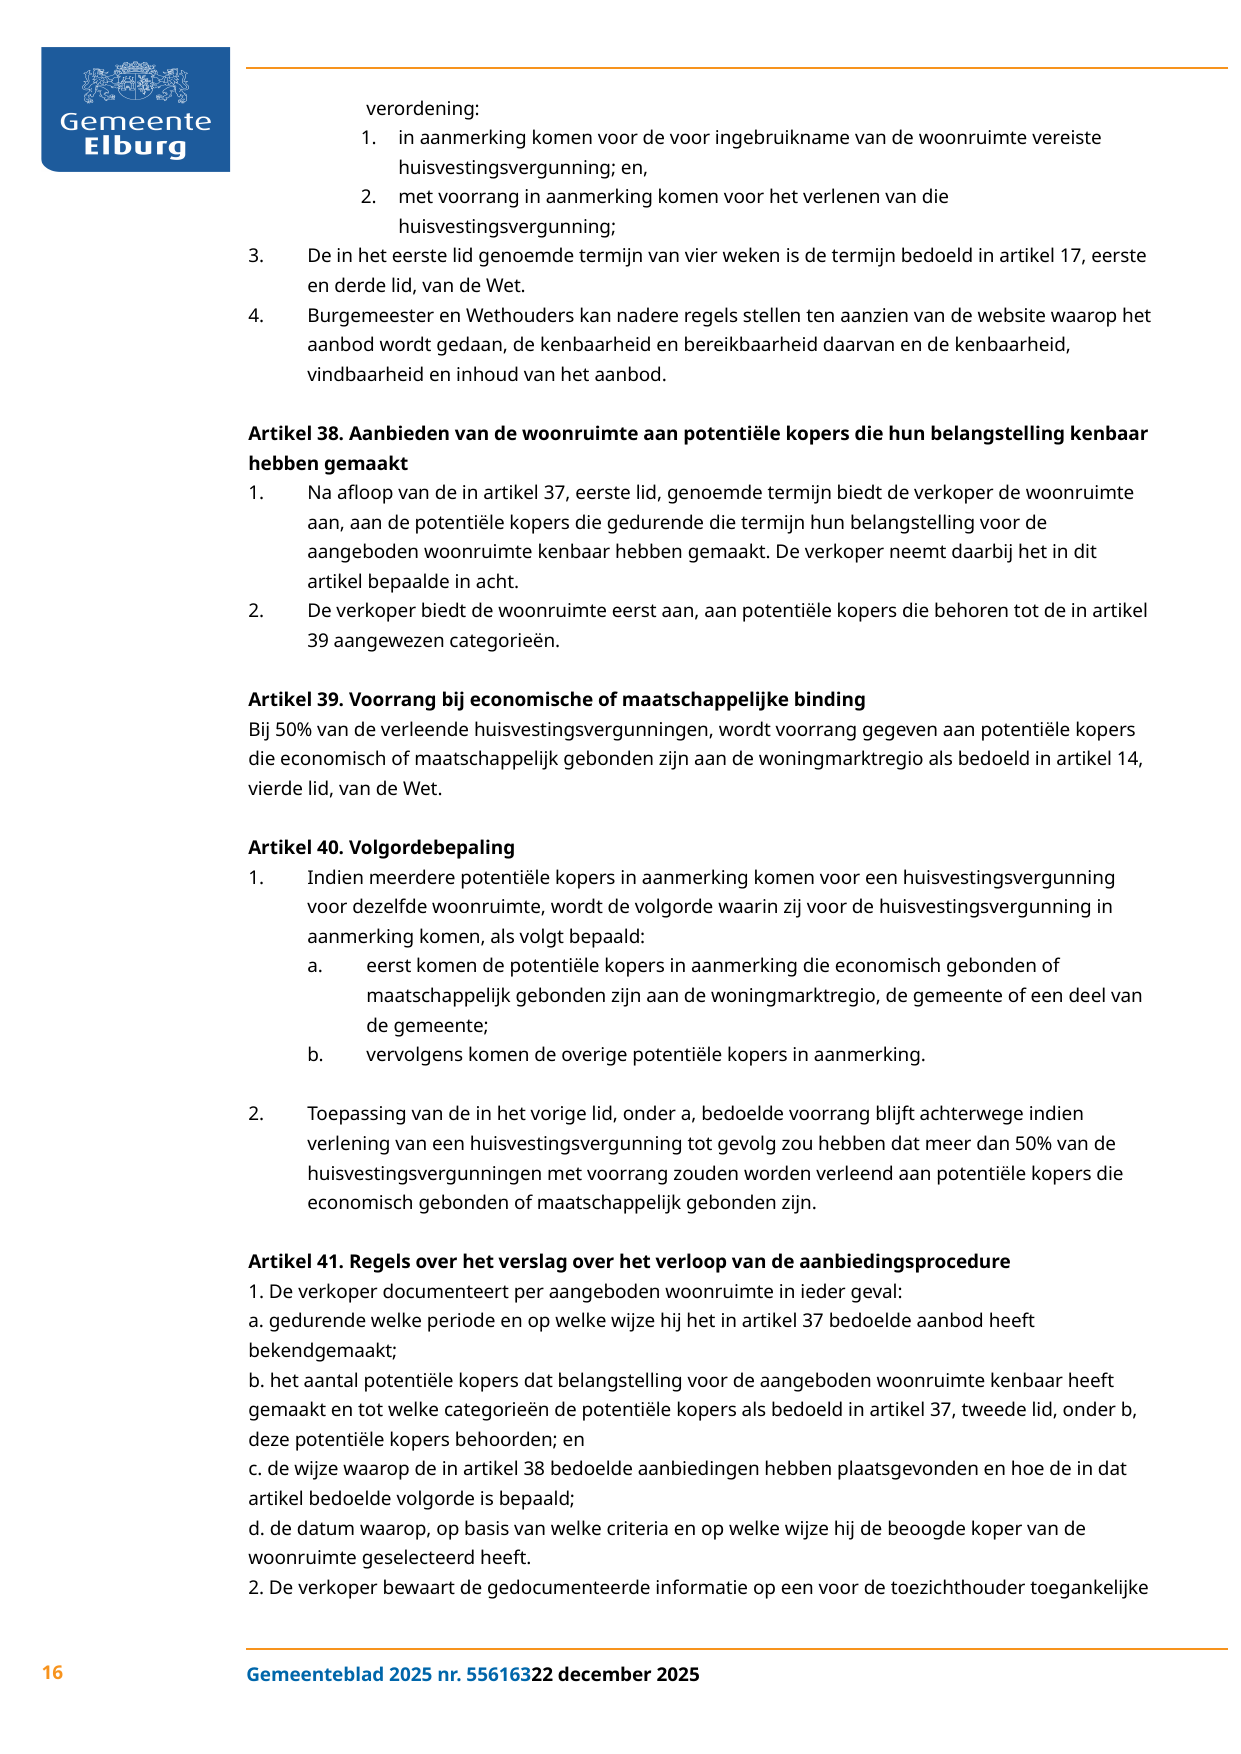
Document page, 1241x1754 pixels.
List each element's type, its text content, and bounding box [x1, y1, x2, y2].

text c. de wijze waarop de in artikel 38 bedoelde aanbiedingen hebben plaatsgevonden en hoe de in dat artikel bedoelde volgorde is bepaald; [248, 1456, 1152, 1511]
picture [41, 47, 231, 172]
text d. de datum waarop, op basis van welke criteria en op welke wijze hij de beoogde koper van de woonruimte geselecteerd heeft. [248, 1515, 1152, 1570]
list verordening: [307, 95, 1152, 121]
text Bij 50% van de verleende huisvestingsvergunningen, wordt voorrang gegeven aan potentiële kopers die economisch of maatschappelijk gebonden zijn aan de woningmarktregio als bedoeld in artikel 14, vierde lid, van de Wet. [248, 716, 1152, 801]
list vervolgens komen de overige potentiële kopers in aanmerking. [307, 1041, 1152, 1067]
text Artikel 41. Regels over het verslag over het verloop van de aanbiedingsprocedure [248, 1248, 1152, 1274]
list Na afloop van de in artikel 37, eerste lid, genoemde termijn biedt de verkoper de woonruimte aan, aan de potentiële kopers die gedurende die termijn hun belangstelling voor de aangeboden woonruimte kenbaar hebben gemaakt. De verkoper neemt daarbij het in dit artikel bepaalde in acht. [248, 479, 1152, 594]
text Artikel 40. Volgordebepaling [248, 834, 1152, 860]
list eerst komen de potentiële kopers in aanmerking die economisch gebonden of maatschappelijk gebonden zijn aan de woningmarktregio, de gemeente of een deel van de gemeente; [307, 953, 1152, 1038]
text b. het aantal potentiële kopers dat belangstelling voor de aangeboden woonruimte kenbaar heeft gemaakt en tot welke categorieën de potentiële kopers als bedoeld in artikel 37, tweede lid, onder b, deze potentiële kopers behoorden; en [248, 1367, 1152, 1452]
text 1. De verkoper documenteert per aangeboden woonruimte in ieder geval: [248, 1278, 1152, 1304]
list met voorrang in aanmerking komen voor het verlenen van die huisvestingsvergunning; [361, 183, 1152, 239]
list Indien meerdere potentiële kopers in aanmerking komen voor een huisvestingsvergunning voor dezelfde woonruimte, wordt de volgorde waarin zij voor de huisvestingsvergunning in aanmerking komen, als volgt bepaald: [248, 864, 1152, 949]
list Toepassing van de in het vorige lid, onder a, bedoelde voorrang blijft achterwege indien verlening van een huisvestingsvergunning tot gevolg zou hebben dat meer dan 50% van de huisvestingsvergunningen met voorrang zouden worden verleend aan potentiële kopers die economisch gebonden of maatschappelijk gebonden zijn. [248, 1101, 1152, 1215]
list De in het eerste lid genoemde termijn van vier weken is de termijn bedoeld in artikel 17, eerste en derde lid, van de Wet. [248, 243, 1152, 298]
text 2. De verkoper bewaart de gedocumenteerde informatie op een voor de toezichthouder toegankelijke [248, 1574, 1152, 1600]
list De verkoper biedt de woonruimte eerst aan, aan potentiële kopers die behoren tot de in artikel 39 aangewezen categorieën. [248, 598, 1152, 653]
list in aanmerking komen voor de voor ingebruikname van de woonruimte vereiste huisvestingsvergunning; en, [361, 124, 1152, 180]
text Artikel 38. Aanbieden van de woonruimte aan potentiële kopers die hun belangstelling kenbaar hebben gemaakt [248, 420, 1152, 476]
list Burgemeester en Wethouders kan nadere regels stellen ten aanzien van de website waarop het aanbod wordt gedaan, de kenbaarheid en bereikbaarheid daarvan en de kenbaarheid, vindbaarheid en inhoud van het aanbod. [248, 302, 1152, 387]
text a. gedurende welke periode en op welke wijze hij het in artikel 37 bedoelde aanbod heeft bekendgemaakt; [248, 1308, 1152, 1363]
text Artikel 39. Voorrang bij economische of maatschappelijke binding [248, 686, 1152, 712]
